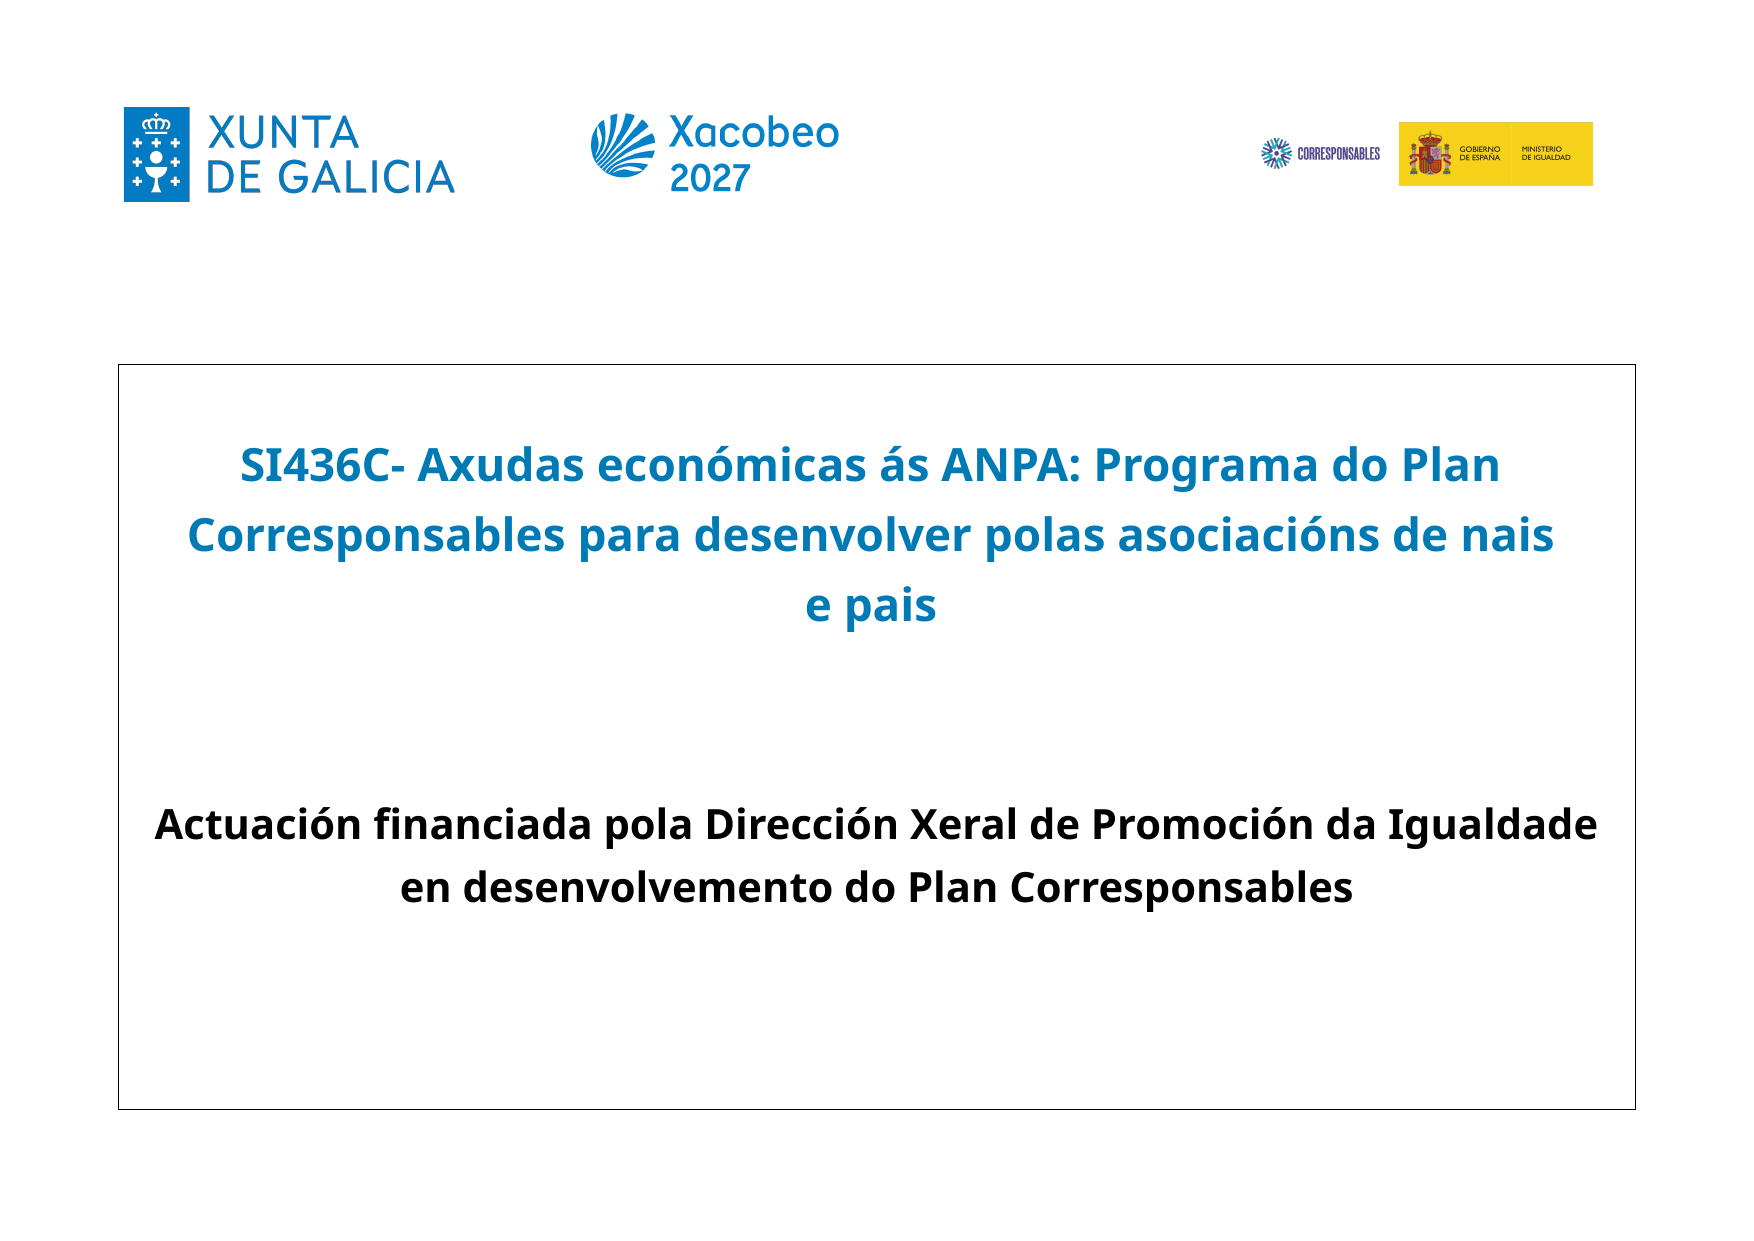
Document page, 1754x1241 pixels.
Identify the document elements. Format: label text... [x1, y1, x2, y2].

picture [123, 107, 455, 202]
picture [584, 110, 843, 199]
picture [1221, 106, 1633, 202]
table_header SI436C- Axudas económicas ás ANPA: Programa do Plan Corresponsables para desenvolver polas asociacións de nais e pais Actuación financiada pola Dirección Xeral de Promoción da Igualdade en desenvolvemento do Plan Corresponsables [119, 365, 1635, 1109]
